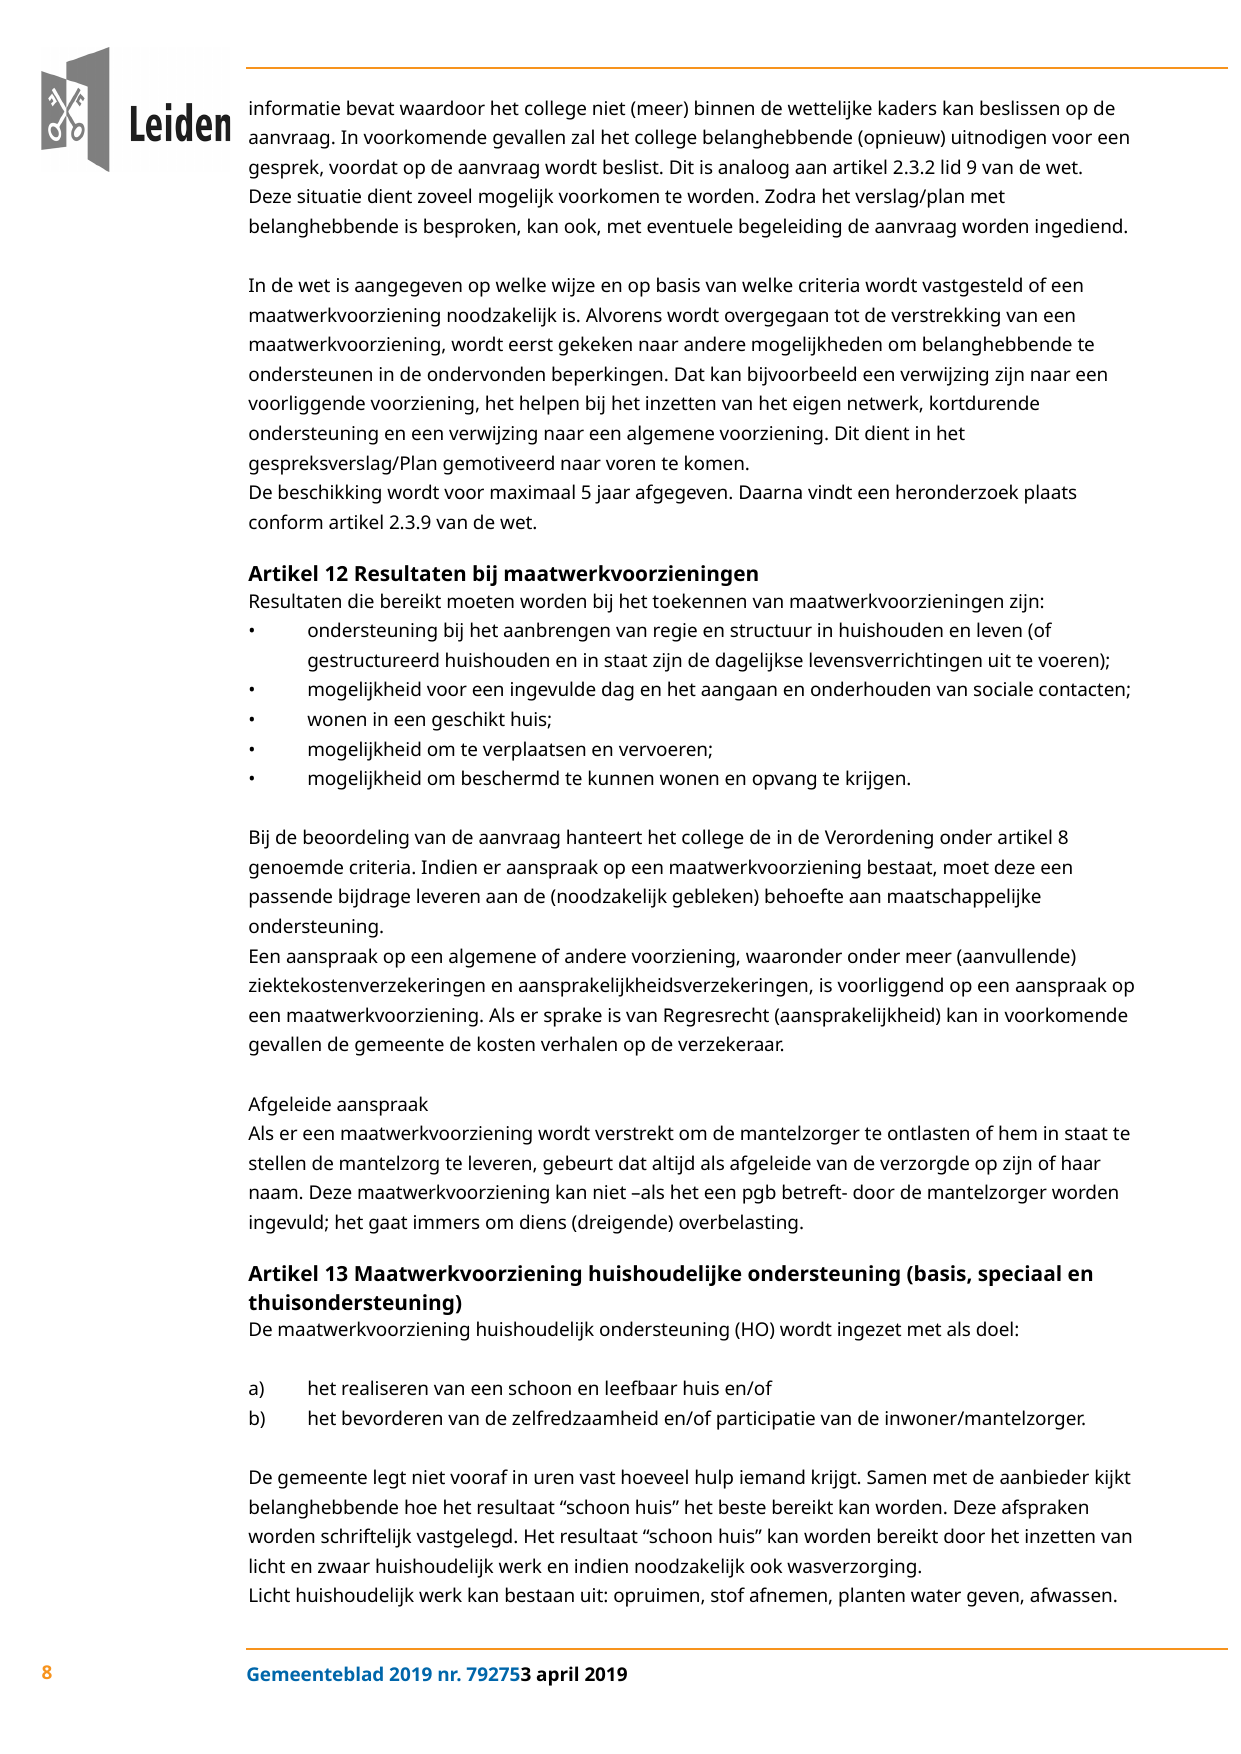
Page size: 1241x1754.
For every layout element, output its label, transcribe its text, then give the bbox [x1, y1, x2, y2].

text De maatwerkvoorziening huishoudelijk ondersteuning (HO) wordt ingezet met als doel: [248, 1316, 1152, 1342]
text Licht huishoudelijk werk kan bestaan uit: opruimen, stof afnemen, planten water geven, afwassen. [248, 1583, 1152, 1608]
text informatie bevat waardoor het college niet (meer) binnen de wettelijke kaders kan beslissen op de aanvraag. In voorkomende gevallen zal het college belanghebbende (opnieuw) uitnodigen voor een gesprek, voordat op de aanvraag wordt beslist. Dit is analoog aan artikel 2.3.2 lid 9 van de wet. [248, 95, 1152, 180]
list mogelijkheid voor een ingevulde dag en het aangaan en onderhouden van sociale contacten; [248, 677, 1152, 702]
text Een aanspraak op een algemene of andere voorziening, waaronder onder meer (aanvullende) ziektekostenverzekeringen en aansprakelijkheidsverzekeringen, is voorliggend op een aanspraak op een maatwerkvoorziening. Als er sprake is van Regresrecht (aansprakelijkheid) kan in voorkomende gevallen de gemeente de kosten verhalen op de verzekeraar. [248, 943, 1152, 1057]
text Afgeleide aanspraak [248, 1091, 1152, 1116]
text Artikel 13 Maatwerkvoorziening huishoudelijke ondersteuning (basis, speciaal en thuisondersteuning) [248, 1259, 1152, 1316]
text Artikel 12 Resultaten bij maatwerkvoorzieningen [248, 559, 1152, 588]
text Deze situatie dient zoveel mogelijk voorkomen te worden. Zodra het verslag/plan met belanghebbende is besproken, kan ook, met eventuele begeleiding de aanvraag worden ingediend. [248, 183, 1152, 239]
list mogelijkheid om beschermd te kunnen wonen en opvang te krijgen. [248, 765, 1152, 791]
list mogelijkheid om te verplaatsen en vervoeren; [248, 736, 1152, 761]
text In de wet is aangegeven op welke wijze en op basis van welke criteria wordt vastgesteld of een maatwerkvoorziening noodzakelijk is. Alvorens wordt overgegaan tot de verstrekking van een maatwerkvoorziening, wordt eerst gekeken naar andere mogelijkheden om belanghebbende te ondersteunen in de ondervonden beperkingen. Dat kan bijvoorbeeld een verwijzing zijn naar een voorliggende voorziening, het helpen bij het inzetten van het eigen netwerk, kortdurende ondersteuning en een verwijzing naar een algemene voorziening. Dit dient in het gespreksverslag/Plan gemotiveerd naar voren te komen. [248, 272, 1152, 476]
list het bevorderen van de zelfredzaamheid en/of participatie van de inwoner/mantelzorger. [248, 1405, 1152, 1431]
list wonen in een geschikt huis; [248, 706, 1152, 732]
list het realiseren van een schoon en leefbaar huis en/of [248, 1376, 1152, 1401]
text De beschikking wordt voor maximaal 5 jaar afgegeven. Daarna vindt een heronderzoek plaats conform artikel 2.3.9 van de wet. [248, 479, 1152, 535]
text Bij de beoordeling van de aanvraag hanteert het college de in de Verordening onder artikel 8 genoemde criteria. Indien er aanspraak op een maatwerkvoorziening bestaat, moet deze een passende bijdrage leveren aan de (noodzakelijk gebleken) behoefte aan maatschappelijke ondersteuning. [248, 824, 1152, 939]
text Als er een maatwerkvoorziening wordt verstrekt om de mantelzorger te ontlasten of hem in staat te stellen de mantelzorg te leveren, gebeurt dat altijd als afgeleide van de verzorgde op zijn of haar naam. Deze maatwerkvoorziening kan niet –als het een pgb betreft- door de mantelzorger worden ingevuld; het gaat immers om diens (dreigende) overbelasting. [248, 1120, 1152, 1235]
text Resultaten die bereikt moeten worden bij het toekennen van maatwerkvoorzieningen zijn: [248, 588, 1152, 613]
picture [41, 47, 231, 172]
list ondersteuning bij het aanbrengen van regie en structuur in huishouden en leven (of gestructureerd huishouden en in staat zijn de dagelijkse levensverrichtingen uit te voeren); [248, 617, 1152, 673]
text De gemeente legt niet vooraf in uren vast hoeveel hulp iemand krijgt. Samen met de aanbieder kijkt belanghebbende hoe het resultaat “schoon huis” het beste bereikt kan worden. Deze afspraken worden schriftelijk vastgelegd. Het resultaat “schoon huis” kan worden bereikt door het inzetten van licht en zwaar huishoudelijk werk en indien noodzakelijk ook wasverzorging. [248, 1464, 1152, 1579]
